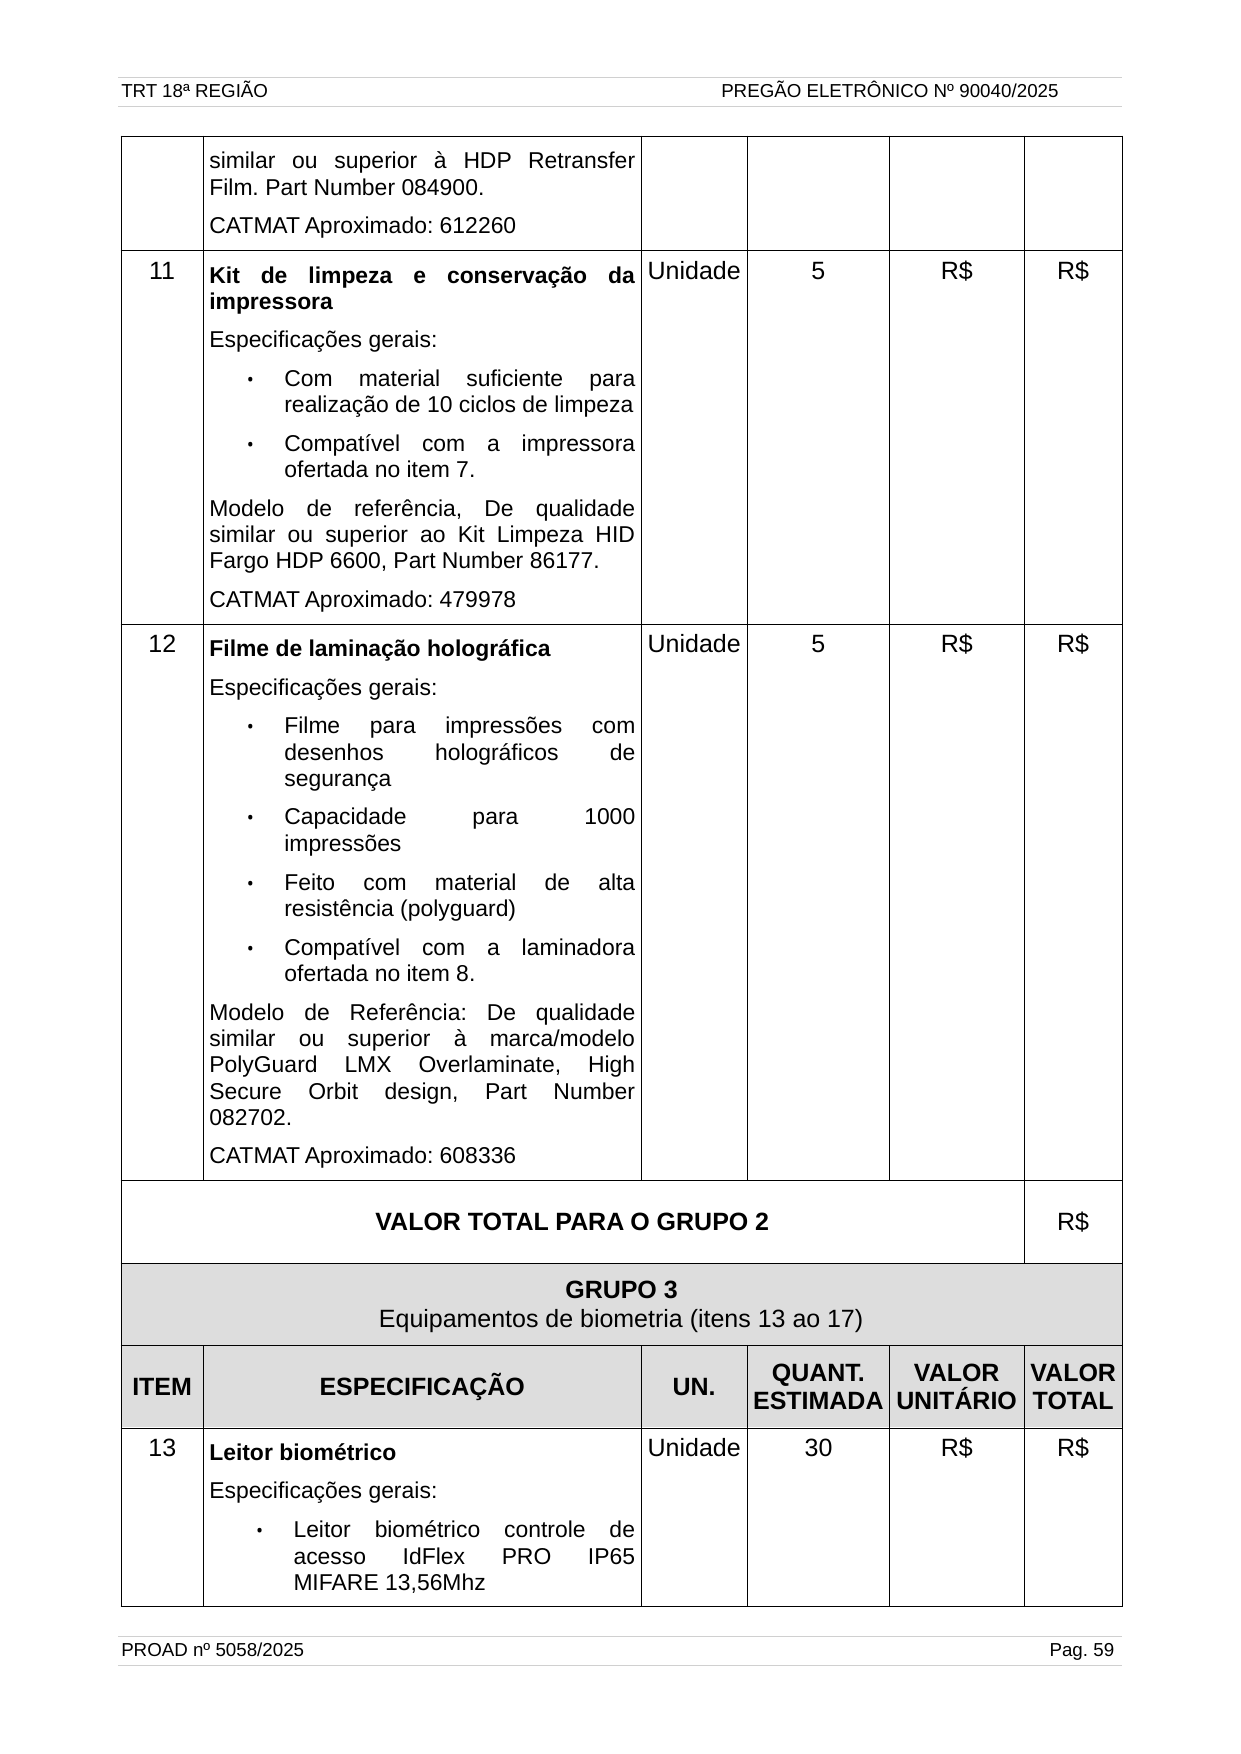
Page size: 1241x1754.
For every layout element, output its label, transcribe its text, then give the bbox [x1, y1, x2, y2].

table_cell Leitor biométrico Especificações gerais: Leitor biométrico controle de acesso IdFlex PRO IP65 MIFARE 13,56Mhz Proteção IP65 Comunicação: Ethernet TCP/IP, USB, RS485 Leitor de impressão digital óptico de 500 DPI Deve aceitar cartões de proximidade com tecnologia MIFARE 13,56Mhz. CATMAT Aproximado: 608784 [204, 1429, 641, 1606]
table_cell similar ou superior à HDP Retransfer Film. Part Number 084900. CATMAT Aproximado: 612260 [204, 137, 641, 250]
table_cell R$ [1025, 251, 1122, 624]
table_cell VALOR TOTAL PARA O GRUPO 2 [122, 1181, 1024, 1263]
table_cell 5 [748, 625, 889, 1180]
table_cell 12 [122, 625, 203, 1180]
table_cell 13 [122, 1429, 203, 1606]
table_cell [748, 137, 889, 250]
table_cell Unidade [642, 625, 747, 1180]
table_cell 11 [122, 251, 203, 624]
table_cell Unidade [642, 1429, 747, 1606]
table_cell QUANT. ESTIMADA [748, 1346, 889, 1427]
table_cell [642, 137, 747, 250]
table_cell R$ [890, 625, 1024, 1180]
table_cell [1025, 137, 1122, 250]
table_cell Kit de limpeza e conservação da impressora Especificações gerais: Com material suficiente para realização de 10 ciclos de limpeza Compatível com a impressora ofertada no item 7. Modelo de referência, De qualidade similar ou superior ao Kit Limpeza HID Fargo HDP 6600, Part Number 86177. CATMAT Aproximado: 479978 [204, 251, 641, 624]
table_cell 5 [748, 251, 889, 624]
table_cell ITEM [122, 1346, 203, 1427]
table_cell R$ [1025, 1429, 1122, 1606]
table_cell R$ [890, 1429, 1024, 1606]
table_cell R$ [1025, 625, 1122, 1180]
table_cell Filme de laminação holográfica Especificações gerais: Filme para impressões com desenhos holográficos de segurança Capacidade para 1000 impressões Feito com material de alta resistência (polyguard) Compatível com a laminadora ofertada no item 8. Modelo de Referência: De qualidade similar ou superior à marca/modelo PolyGuard LMX Overlaminate, High Secure Orbit design, Part Number 082702. CATMAT Aproximado: 608336 [204, 625, 641, 1180]
table_cell [122, 137, 203, 250]
table_cell [890, 137, 1024, 250]
table_cell VALOR TOTAL [1025, 1346, 1122, 1427]
table_cell 30 [748, 1429, 889, 1606]
table_cell GRUPO 3 Equipamentos de biometria (itens 13 ao 17) [122, 1264, 1122, 1345]
table_cell R$ [1025, 1181, 1122, 1263]
table_cell ESPECIFICAÇÃO [204, 1346, 641, 1427]
table_cell R$ [890, 251, 1024, 624]
table_cell Unidade [642, 251, 747, 624]
table_cell UN. [642, 1346, 747, 1427]
table_cell VALOR UNITÁRIO [890, 1346, 1024, 1427]
